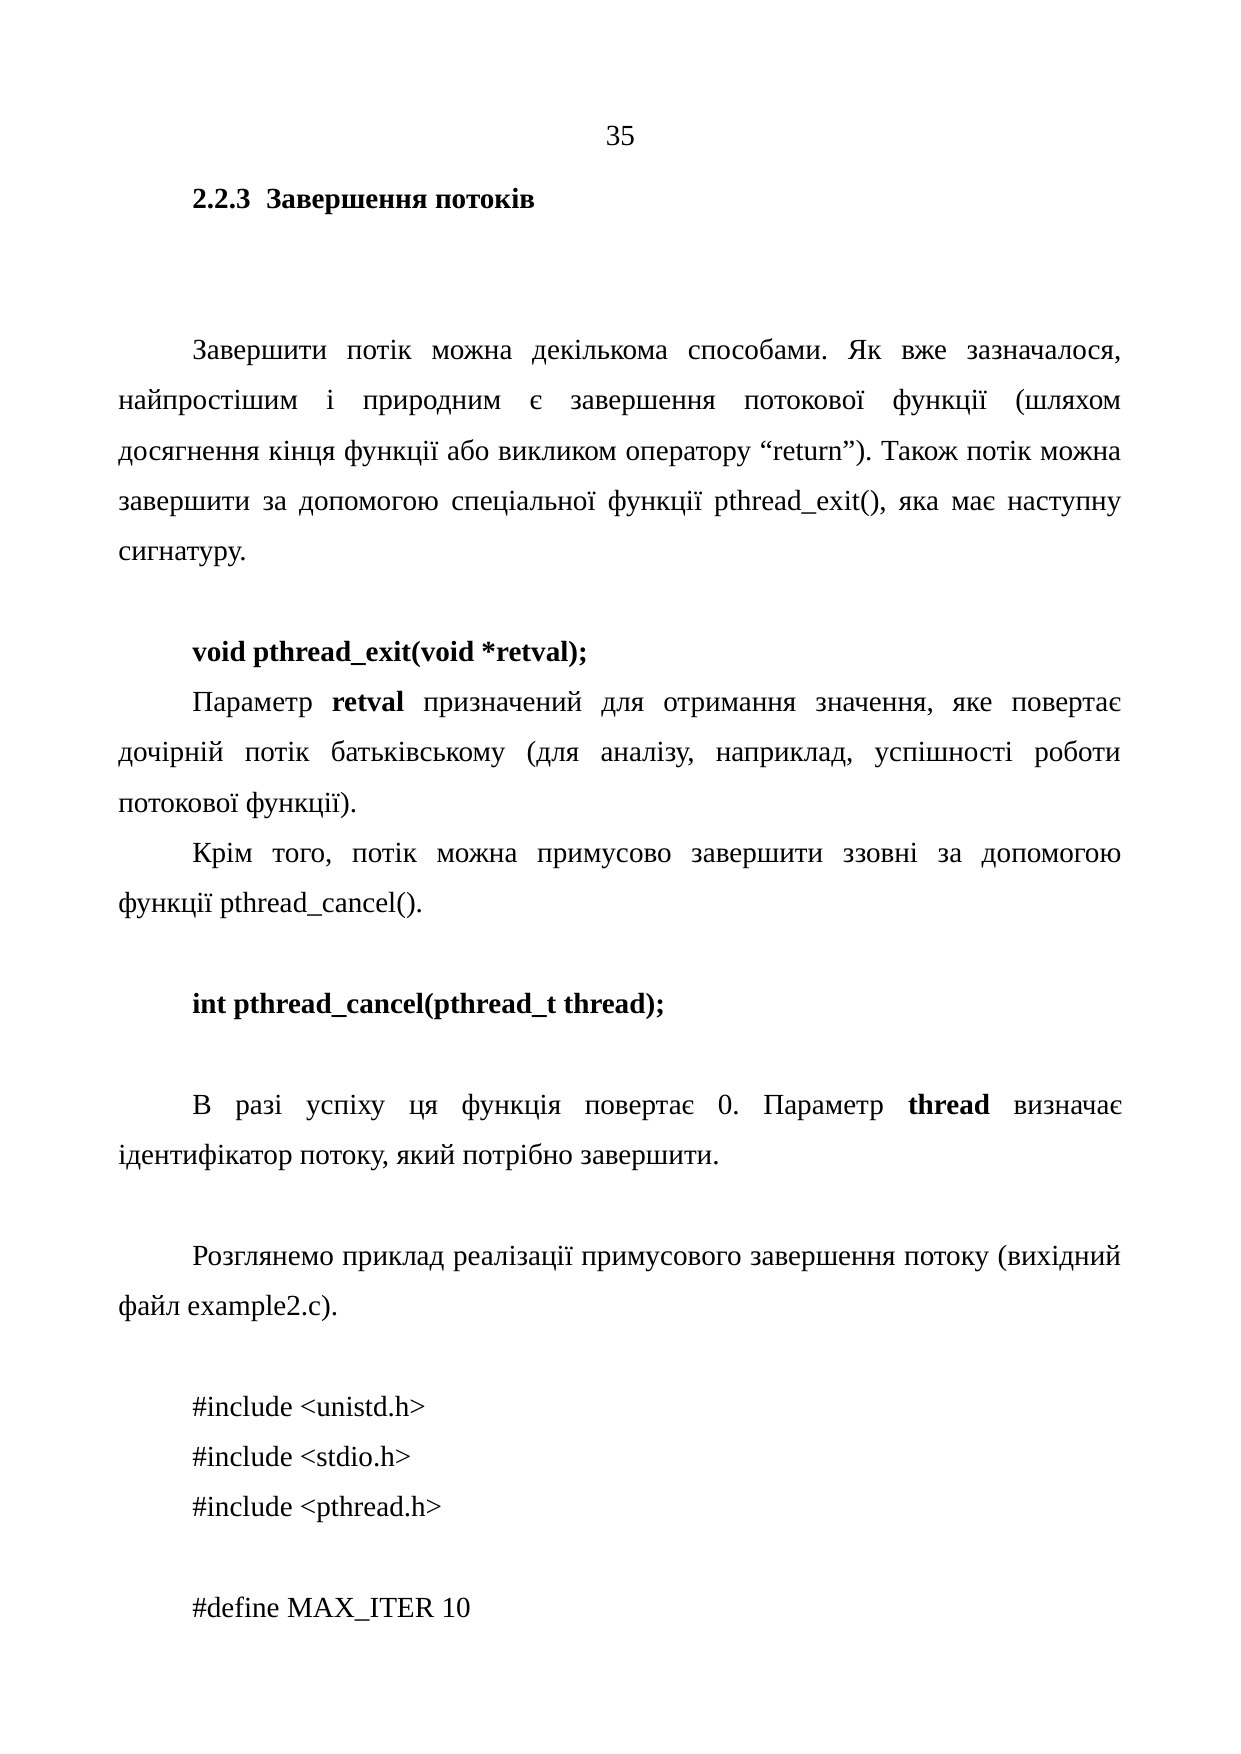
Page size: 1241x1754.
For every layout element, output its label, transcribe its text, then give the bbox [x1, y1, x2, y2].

text void pthread_exit(void *retval); [118, 634, 1122, 667]
text Крім того, потік можна примусово завершити ззовні за допомогою функції pthread_cancel(). [118, 835, 1122, 919]
text #include <stdio.h> [118, 1439, 1122, 1472]
text #include <unistd.h> [118, 1389, 1122, 1422]
text В разі успіху ця функція повертає 0. Параметр thread визначає ідентифікатор потоку, який потрібно завершити. [118, 1087, 1122, 1171]
text Параметр retval призначений для отримання значення, яке повертає дочірній потік батьківському (для аналізу, наприклад, успішності роботи потокової функції). [118, 684, 1122, 818]
text #include <pthread.h> [118, 1489, 1122, 1523]
text int pthread_cancel(pthread_t thread); [118, 986, 1122, 1020]
text #define MAX_ITER 10 [118, 1590, 1122, 1623]
text Завершити потік можна декількома способами. Як вже зазначалося, найпростішим і природним є завершення потокової функції (шляхом досягнення кінця функції або викликом оператору “return”). Також потік можна завершити за допомогою спеціальної функції pthread_exit(), яка має наступну сигнатуру. [118, 332, 1122, 567]
subtitle Завершення потоків [118, 181, 1122, 215]
text Розглянемо приклад реалізації примусового завершення потоку (вихідний файл example2.c). [118, 1238, 1122, 1322]
